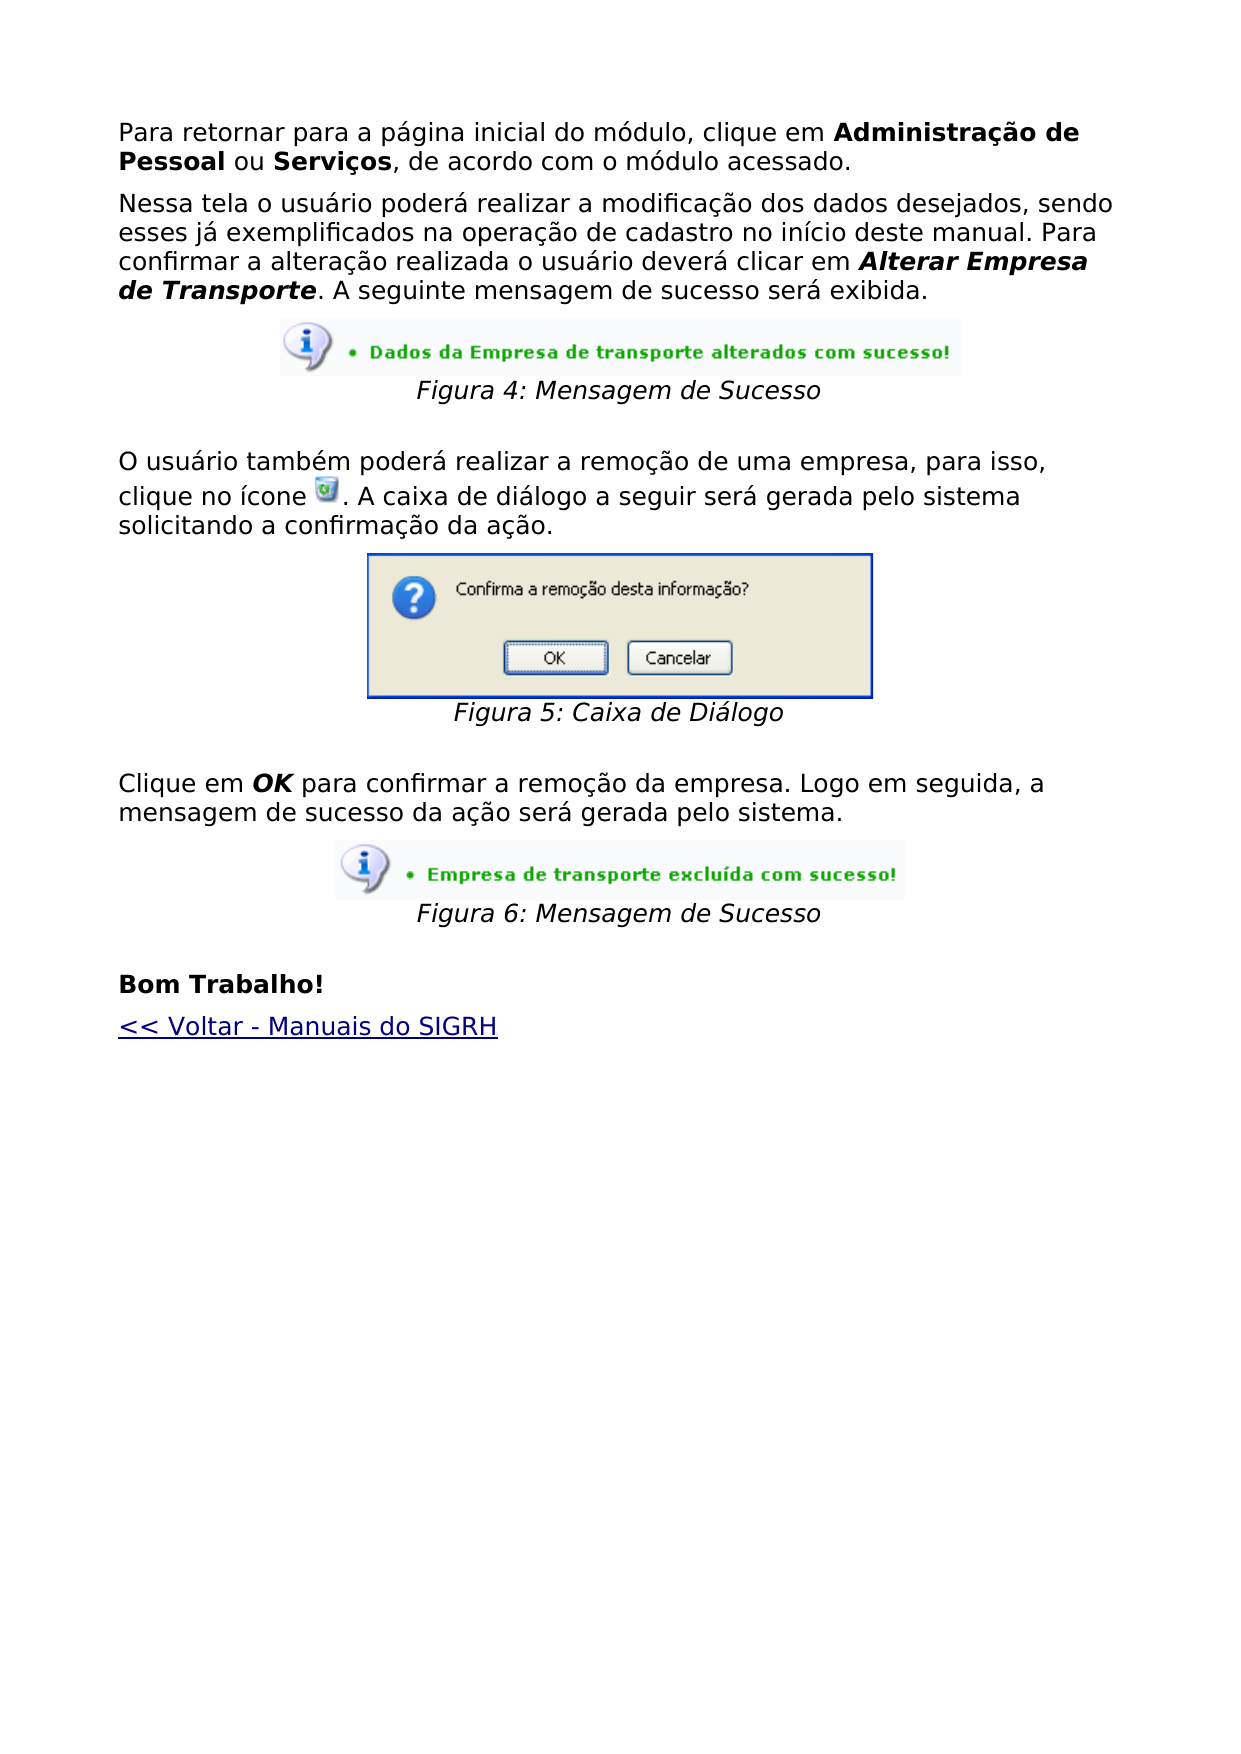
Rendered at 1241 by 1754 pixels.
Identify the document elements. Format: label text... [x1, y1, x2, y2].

picture [335, 840, 906, 900]
text Nessa tela o usuário poderá realizar a modificação dos dados desejados, sendo esses já exemplificados na operação de cadastro no início deste manual. Para confirmar a alteração realizada o usuário deverá clicar em Alterar Empresa de Transporte. A seguinte mensagem de sucesso será exibida. [118, 189, 1122, 306]
text O usuário também poderá realizar a remoção de uma empresa, para isso, clique no ícone . A caixa de diálogo a seguir será gerada pelo sistema solicitando a confirmação da ação. [118, 447, 1122, 541]
text << Voltar - Manuais do SIGRH [118, 1012, 1122, 1041]
text Figura 4: Mensagem de Sucesso [279, 376, 961, 405]
picture [367, 553, 874, 699]
text Clique em OK para confirmar a remoção da empresa. Logo em seguida, a mensagem de sucesso da ação será gerada pelo sistema. [118, 769, 1122, 828]
text Bom Trabalho! [118, 970, 1122, 999]
picture [315, 476, 342, 506]
text Para retornar para a página inicial do módulo, clique em Administração de Pessoal ou Serviços, de acordo com o módulo acessado. [118, 118, 1122, 176]
text Figura 6: Mensagem de Sucesso [335, 900, 905, 929]
text Figura 5: Caixa de Diálogo [367, 699, 873, 728]
picture [279, 318, 961, 376]
